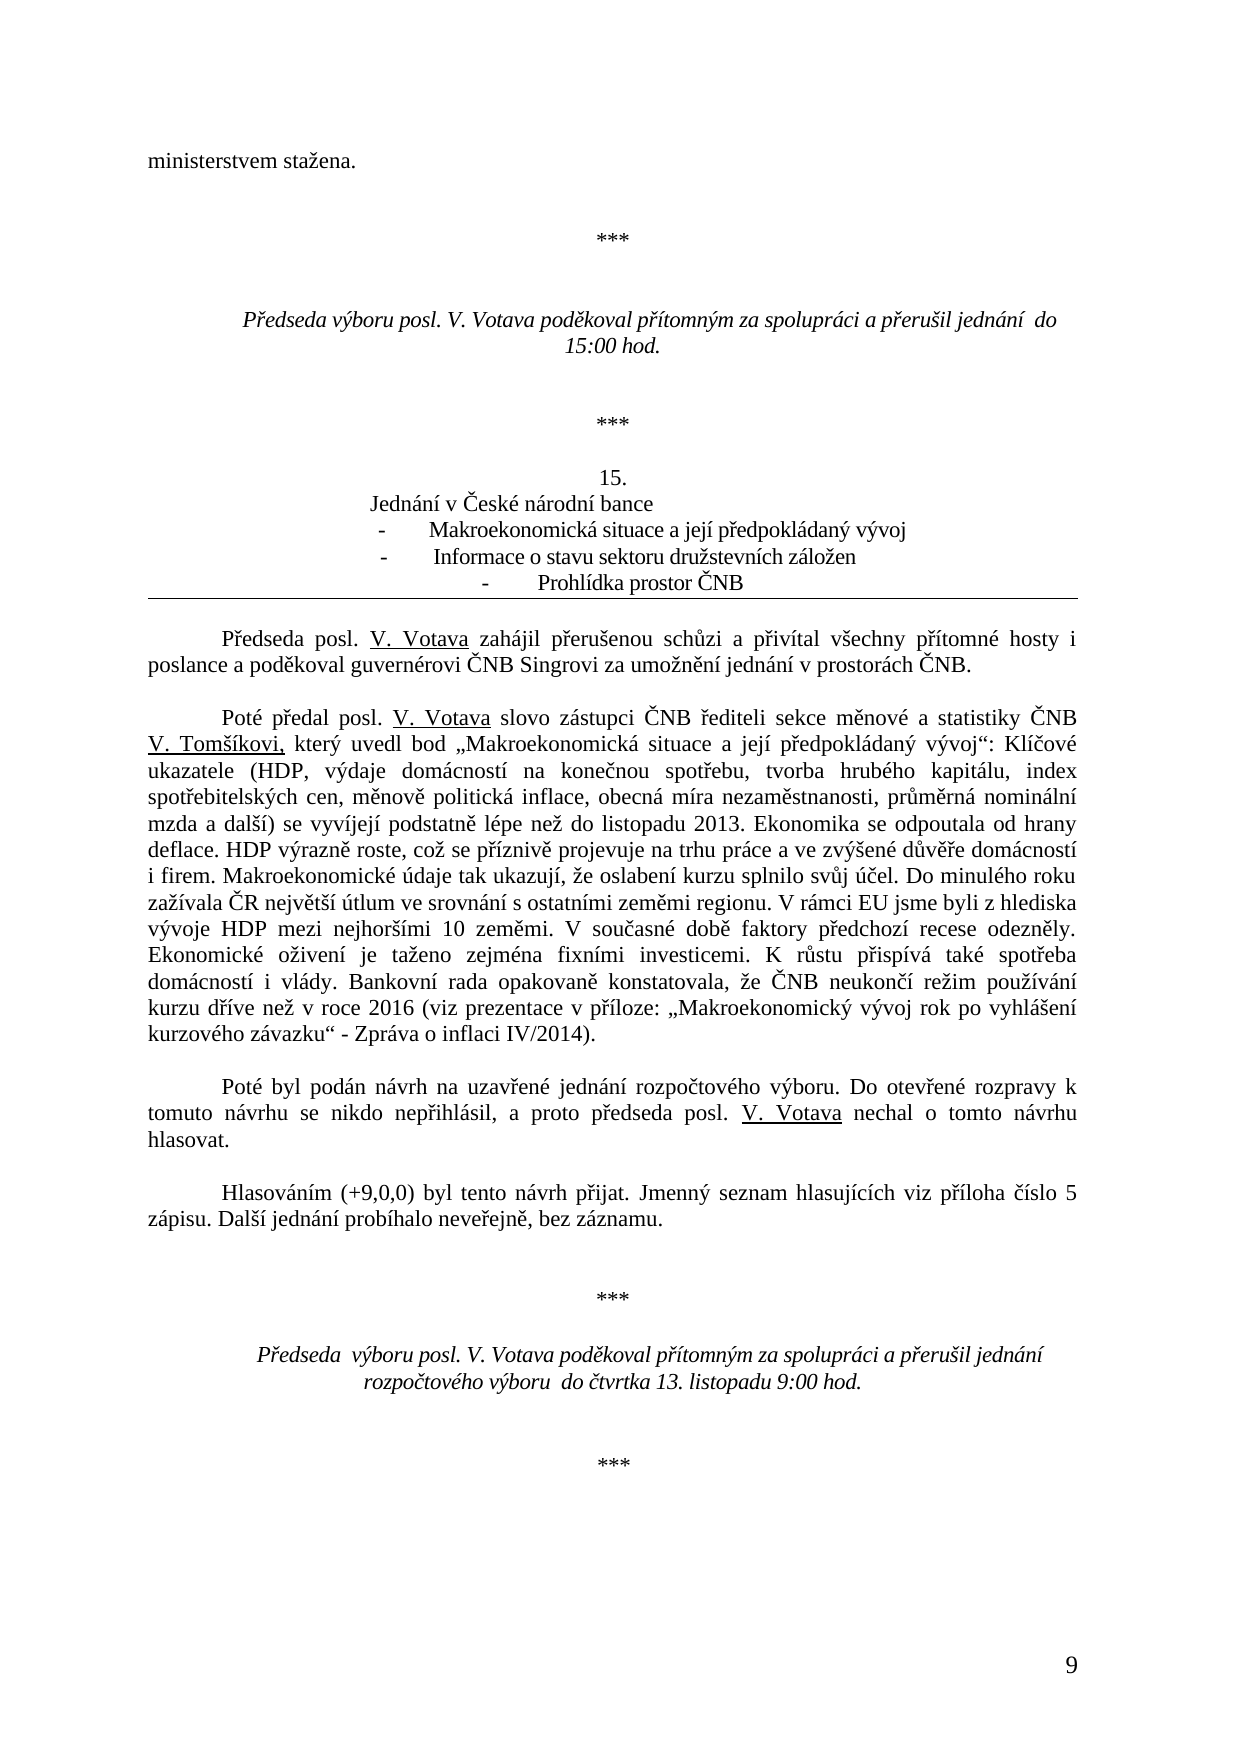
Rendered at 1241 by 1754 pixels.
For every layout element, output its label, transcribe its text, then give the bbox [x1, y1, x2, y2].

text Jednání v České národní bance [148, 490, 1078, 517]
text Poté byl podán návrh na uzavřené jednání rozpočtového výboru. Do otevřené rozpravy k tomuto návrhu se nikdo nepřihlásil, a proto předseda posl. V. Votava nechal o tomto návrhu hlasovat. [148, 1073, 1078, 1152]
text *** [148, 227, 1078, 253]
text ministerstvem stažena. [148, 148, 1078, 174]
text *** [148, 1452, 1078, 1478]
text Poté předal posl. V. Votava slovo zástupci ČNB řediteli sekce měnové a statistiky ČNB V. Tomšíkovi, který uvedl bod „Makroekonomická situace a její předpokládaný vývoj“: Klíčové ukazatele (HDP, výdaje domácností na konečnou spotřebu, tvorba hrubého kapitálu, index spotřebitelských cen, měnově politická inflace, obecná míra nezaměstnanosti, průměrná nominální mzda a další) se vyvíjejí podstatně lépe než do listopadu 2013. Ekonomika se odpoutala od hrany deflace. HDP výrazně roste, což se příznivě projevuje na trhu práce a ve zvýšené důvěře domácností i firem. Makroekonomické údaje tak ukazují, že oslabení kurzu splnilo svůj účel. Do minulého roku zažívala ČR největší útlum ve srovnání s ostatními zeměmi regionu. V rámci EU jsme byli z hlediska vývoje HDP mezi nejhoršími 10 zeměmi. V současné době faktory předchozí recese odezněly. Ekonomické oživení je taženo zejména fixními investicemi. K růstu přispívá také spotřeba domácností i vlády. Bankovní rada opakovaně konstatovala, že ČNB neukončí režim používání kurzu dříve než v roce 2016 (viz prezentace v příloze: „Makroekonomický vývoj rok po vyhlášení kurzového závazku“ - Zpráva o inflaci IV/2014). [148, 704, 1078, 1047]
text - Makroekonomická situace a její předpokládaný vývoj [148, 517, 1078, 543]
text Předseda výboru posl. V. Votava poděkoval přítomným za spolupráci a přerušil jednání rozpočtového výboru do čtvrtka 13. listopadu 9:00 hod. [148, 1341, 1078, 1394]
text *** [148, 411, 1078, 437]
text - Informace o stavu sektoru družstevních záložen [148, 543, 1078, 569]
text *** [148, 1286, 1078, 1313]
text Předseda výboru posl. V. Votava poděkoval přítomným za spolupráci a přerušil jednání do 15:00 hod. [148, 306, 1078, 358]
text Předseda posl. V. Votava zahájil přerušenou schůzi a přivítal všechny přítomné hosty i poslance a poděkoval guvernérovi ČNB Singrovi za umožnění jednání v prostorách ČNB. [148, 625, 1078, 678]
text 15. [148, 464, 1078, 490]
text - Prohlídka prostor ČNB [148, 569, 1078, 598]
text Hlasováním (+9,0,0) byl tento návrh přijat. Jmenný seznam hlasujících viz příloha číslo 5 zápisu. Další jednání probíhalo neveřejně, bez záznamu. [148, 1178, 1078, 1231]
